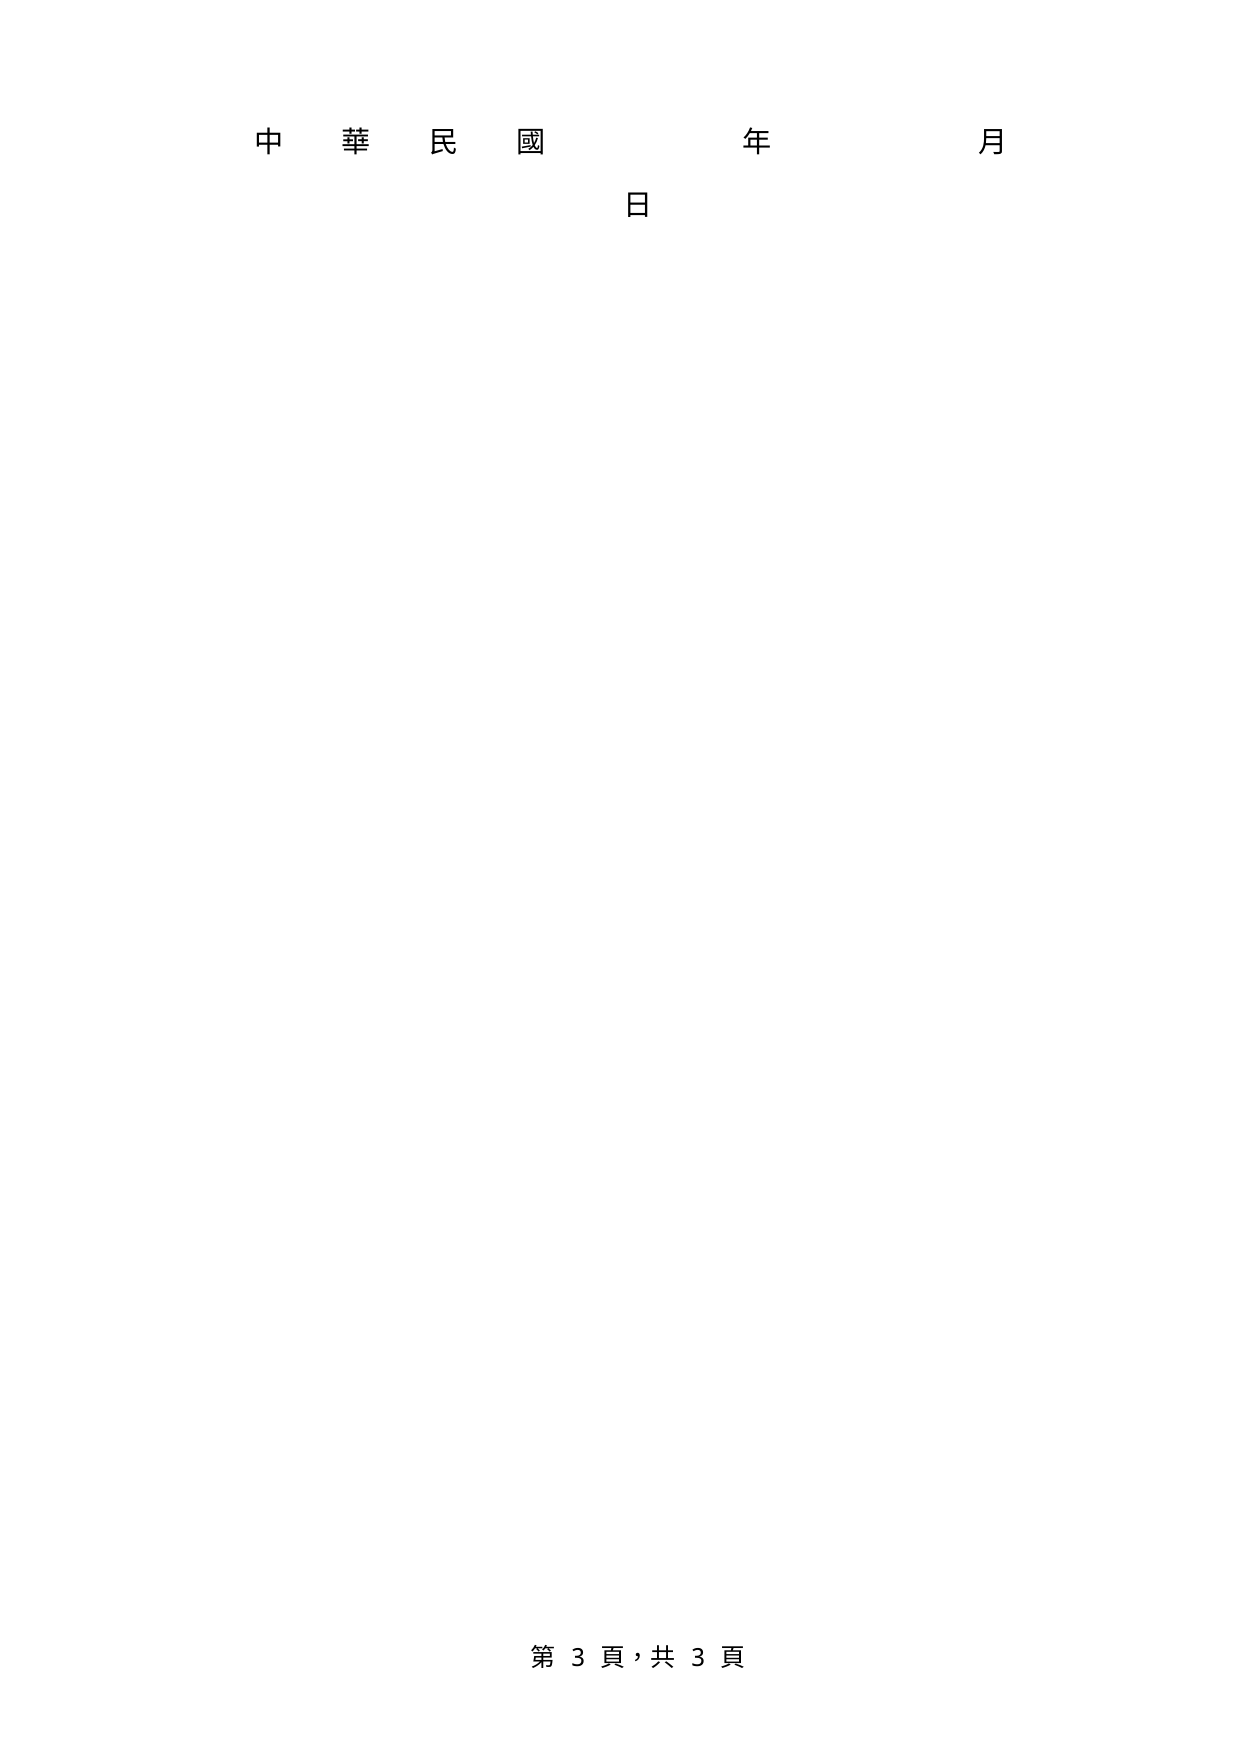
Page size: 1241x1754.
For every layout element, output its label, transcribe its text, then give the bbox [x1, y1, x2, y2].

text 中 華 民 國 年 月 日 [153, 118, 1122, 224]
